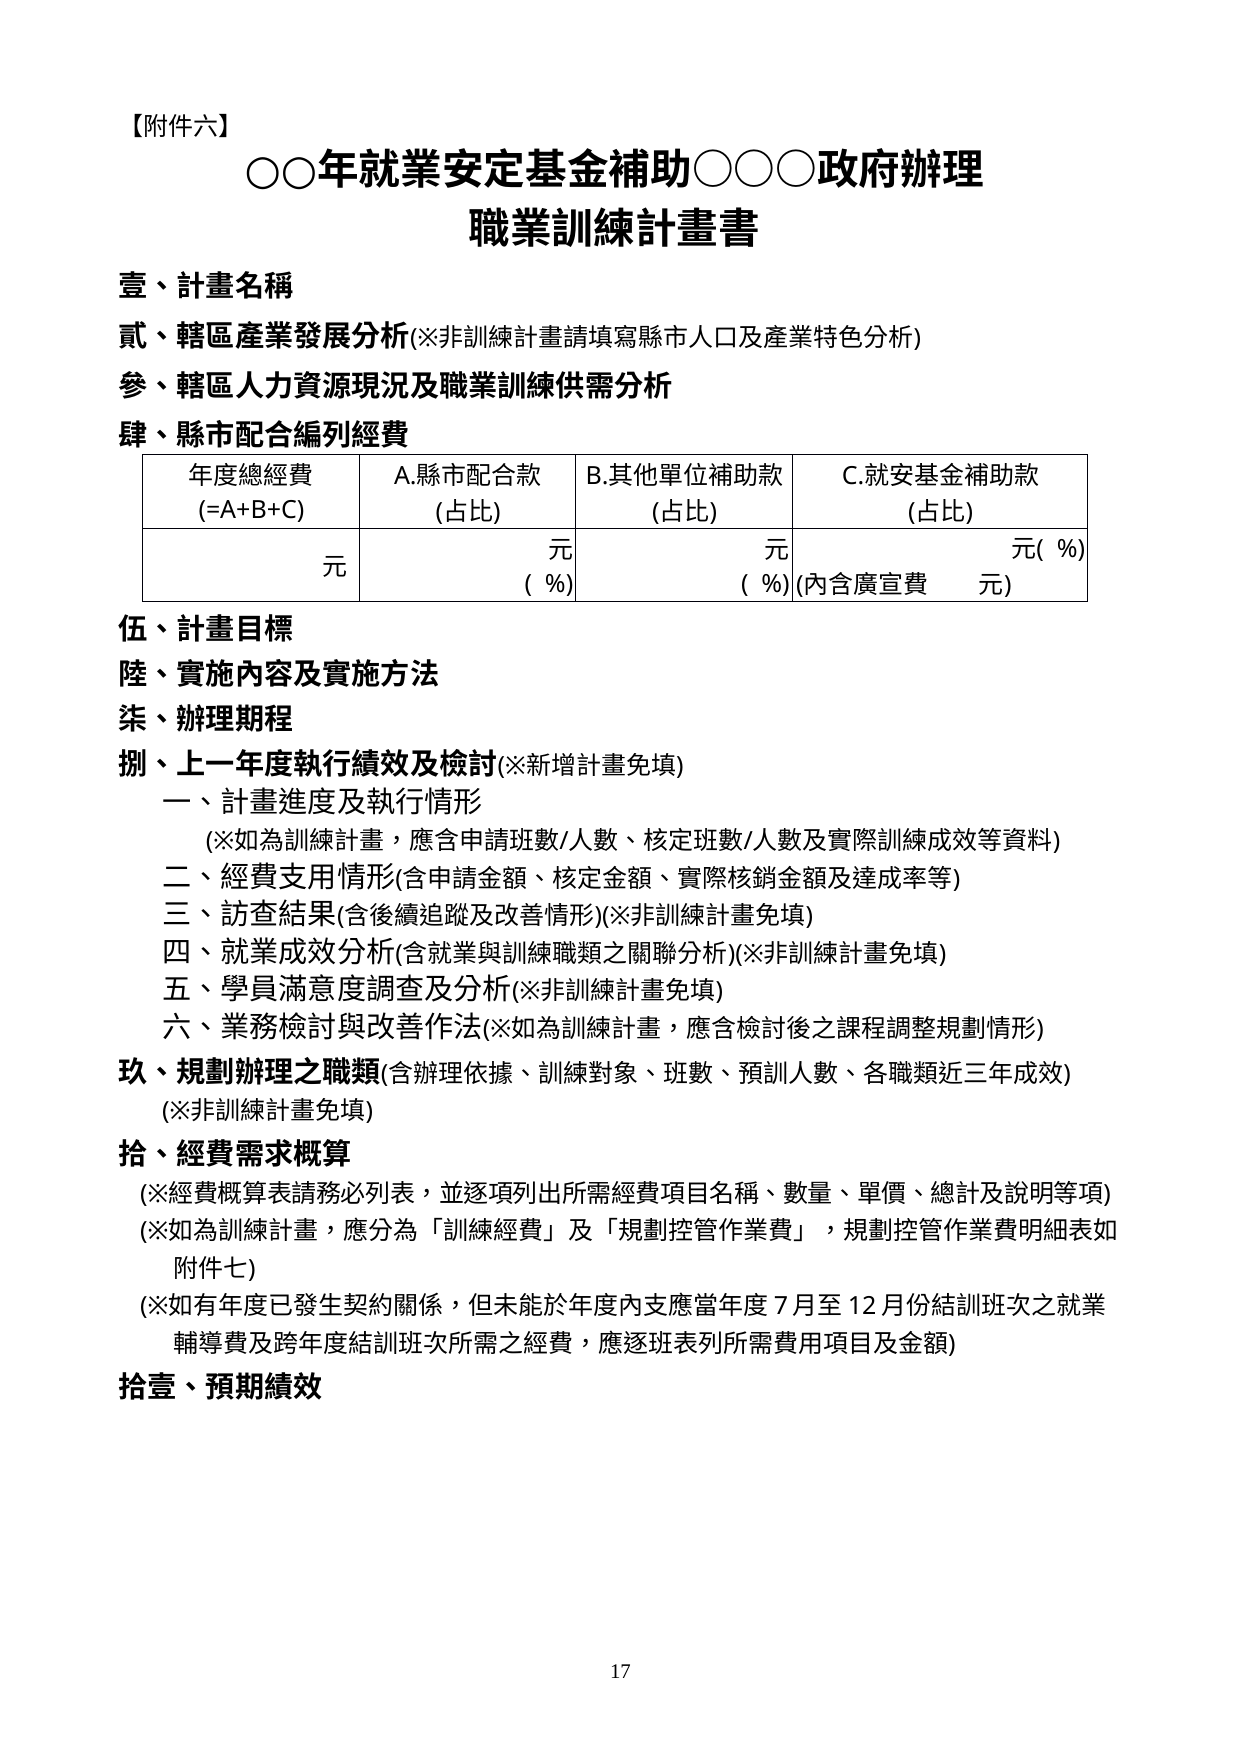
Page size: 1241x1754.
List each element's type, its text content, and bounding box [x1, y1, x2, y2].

text 五、學員滿意度調查及分析(※非訓練計畫免填) [162, 970, 1122, 1007]
table_header 年度總經費 (=A+B+C) [143, 455, 359, 528]
text (※如為訓練計畫，應分為「訓練經費」及「規劃控管作業費」，規劃控管作業費明細表如附件七) [140, 1210, 1122, 1285]
text 壹、計畫名稱 [118, 262, 1122, 305]
text (※如為訓練計畫，應含申請班數/人數、核定班數/人數及實際訓練成效等資料) [206, 820, 1122, 857]
text 陸、實施內容及實施方法 [118, 655, 1122, 692]
text 【附件六】 [118, 106, 1122, 143]
text (※非訓練計畫免填) [162, 1090, 1122, 1127]
text 柒、辦理期程 [118, 700, 1122, 737]
text (※經費概算表請務必列表，並逐項列出所需經費項目名稱、數量、單價、總計及說明等項) [140, 1172, 1122, 1210]
table_header B.其他單位補助款 (占比) [576, 455, 792, 528]
table_cell 元 ( %) [360, 529, 575, 601]
table_cell 元 ( %) [576, 529, 792, 601]
text ○○年就業安定基金補助○○○政府辦理 [106, 143, 1122, 195]
table_header C.就安基金補助款 (占比) [793, 455, 1087, 528]
text 四、就業成效分析(含就業與訓練職類之關聯分析)(※非訓練計畫免填) [162, 932, 1122, 970]
text 貳、轄區產業發展分析(※非訓練計畫請填寫縣市人口及產業特色分析) [118, 312, 1122, 354]
text 捌、上一年度執行績效及檢討(※新增計畫免填) [118, 745, 1122, 782]
text 一、計畫進度及執行情形 [162, 782, 1122, 820]
text 肆、縣市配合編列經費 [118, 412, 1122, 454]
text 拾、經費需求概算 [118, 1135, 1122, 1172]
text 職業訓練計畫書 [106, 195, 1122, 255]
text 伍、計畫目標 [118, 610, 1122, 647]
text 參、轄區人力資源現況及職業訓練供需分析 [118, 362, 1122, 404]
table_cell 元( %) (內含廣宣費 元) [793, 529, 1087, 601]
table_cell 元 [143, 529, 359, 601]
text 六、業務檢討與改善作法(※如為訓練計畫，應含檢討後之課程調整規劃情形) [162, 1007, 1122, 1045]
text 三、訪查結果(含後續追蹤及改善情形)(※非訓練計畫免填) [162, 895, 1122, 932]
text 拾壹、預期績效 [118, 1367, 1122, 1405]
text 二、經費支用情形(含申請金額、核定金額、實際核銷金額及達成率等) [162, 857, 1122, 895]
table_header A.縣市配合款 (占比) [360, 455, 575, 528]
text (※如有年度已發生契約關係，但未能於年度內支應當年度7月至12月份結訓班次之就業輔導費及跨年度結訓班次所需之經費，應逐班表列所需費用項目及金額) [140, 1285, 1122, 1360]
text 玖、規劃辦理之職類(含辦理依據、訓練對象、班數、預訓人數、各職類近三年成效) [118, 1052, 1122, 1090]
